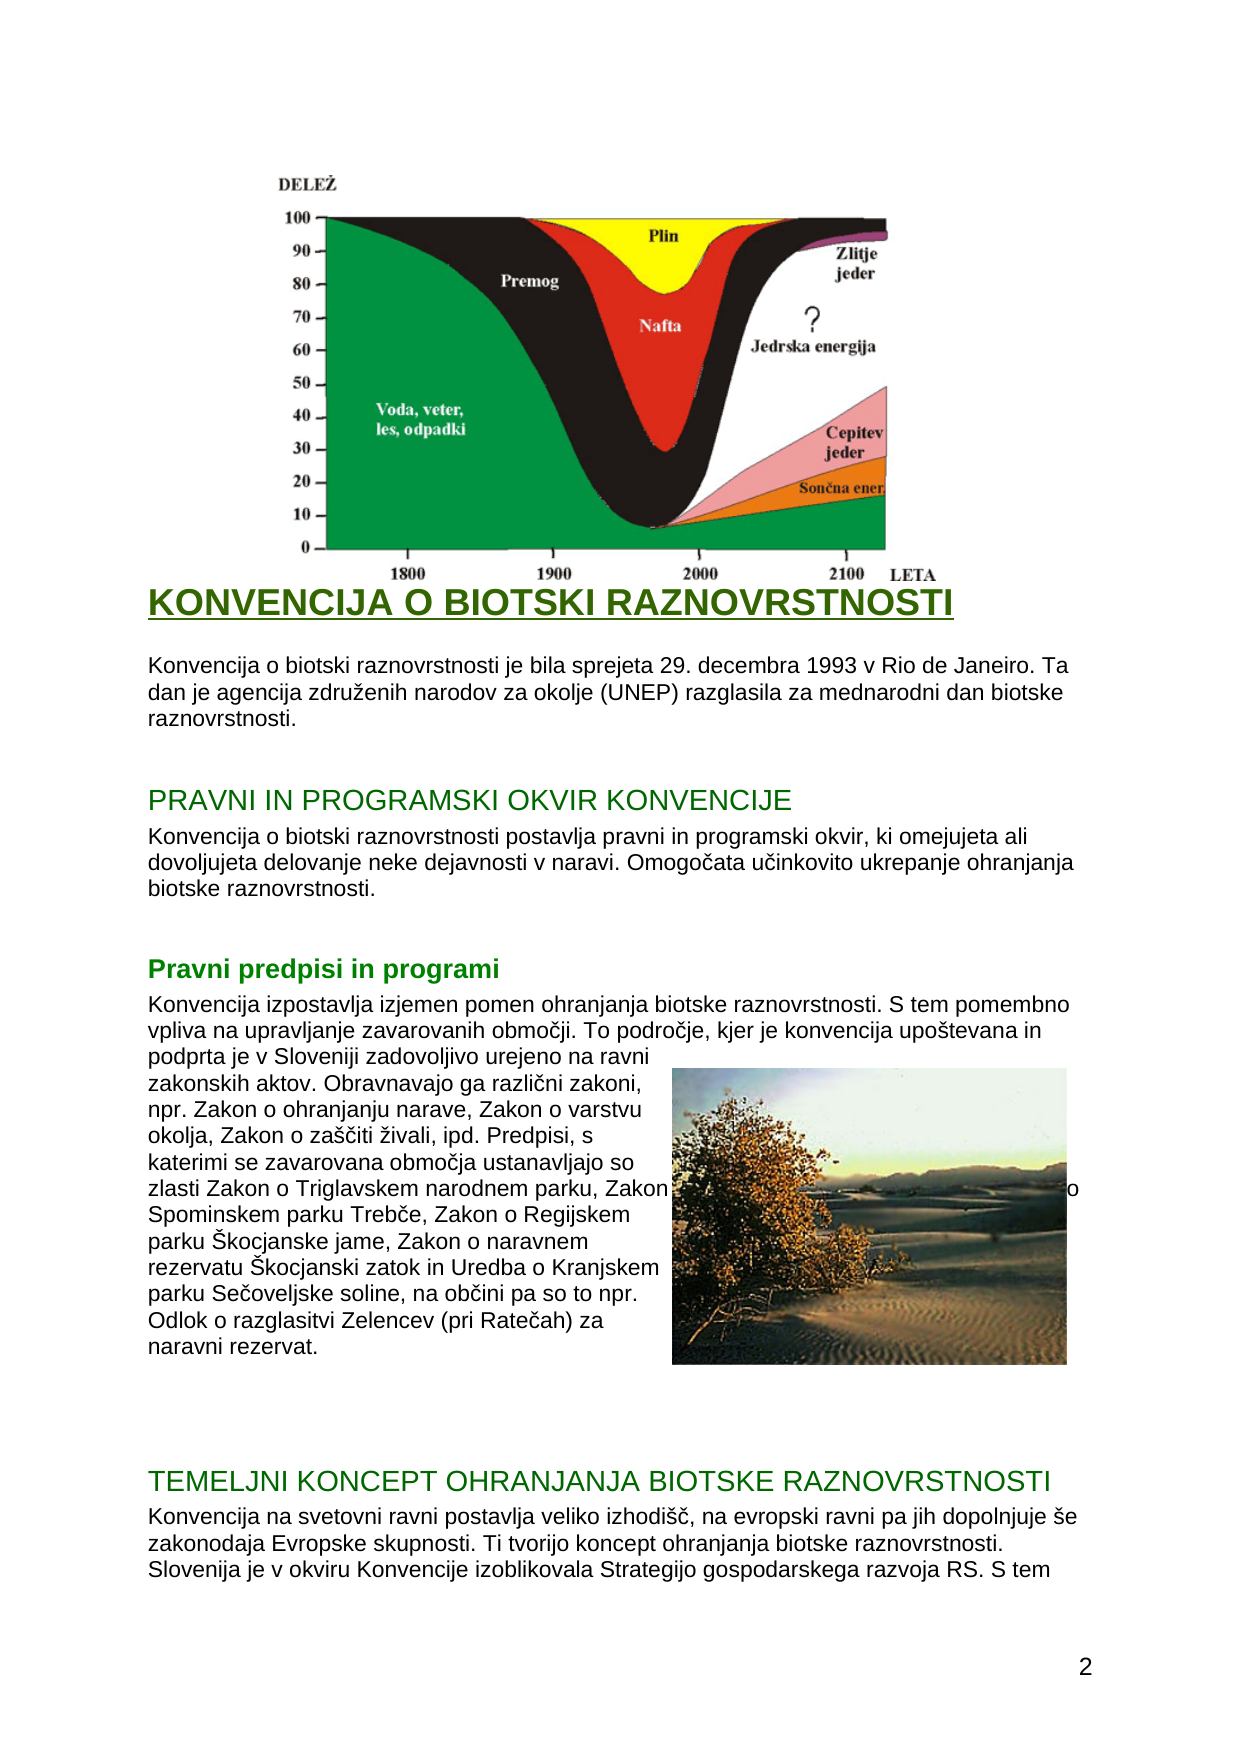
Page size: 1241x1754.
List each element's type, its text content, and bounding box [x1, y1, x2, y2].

text Konvencija na svetovni ravni postavlja veliko izhodišč, na evropski ravni pa jih dopolnjuje še zakonodaja Evropske skupnosti. Ti tvorijo koncept ohranjanja biotske raznovrstnosti. Slovenija je v okviru Konvencije izoblikovala Strategijo gospodarskega razvoja RS. S tem [148, 1503, 1093, 1582]
subtitle KONVENCIJA O BIOTSKI RAZNOVRSTNOSTI [148, 148, 1093, 624]
text Konvencija izpostavlja izjemen pomen ohranjanja biotske raznovrstnosti. S tem pomembno vpliva na upravljanje zavarovanih območji. To področje, kjer je konvencija upoštevana in podprta je v Sloveniji zadovoljivo urejeno na ravni zakonskih aktov. Obravnavajo ga različni zakoni, npr. Zakon o ohranjanju narave, Zakon o varstvu okolja, Zakon o zaščiti živali, ipd. Predpisi, s katerimi se zavarovana območja ustanavljajo so zlasti Zakon o Triglavskem narodnem parku, Zakon o Spominskem parku Trebče, Zakon o Regijskem parku Škocjanske jame, Zakon o naravnem rezervatu Škocjanski zatok in Uredba o Kranjskem parku Sečoveljske soline, na občini pa so to npr. Odlok o razglasitvi Zelencev (pri Ratečah) za naravni rezervat. [148, 991, 1093, 1359]
subtitle Pravni predpisi in programi [148, 953, 1093, 984]
picture [672, 1068, 1067, 1365]
text Konvencija o biotski raznovrstnosti postavlja pravni in programski okvir, ki omejujeta ali dovoljujeta delovanje neke dejavnosti v naravi. Omogočata učinkovito ukrepanje ohranjanja biotske raznovrstnosti. [148, 823, 1093, 902]
subtitle TEMELJNI KONCEPT OHRANJANJA BIOTSKE RAZNOVRSTNOSTI [148, 1463, 1093, 1497]
subtitle PRAVNI IN PROGRAMSKI OKVIR KONVENCIJE [148, 783, 1093, 816]
picture [278, 175, 936, 581]
text Konvencija o biotski raznovrstnosti je bila sprejeta 29. decembra 1993 v Rio de Janeiro. Ta dan je agencija združenih narodov za okolje (UNEP) razglasila za mednarodni dan biotske raznovrstnosti. [148, 652, 1093, 731]
